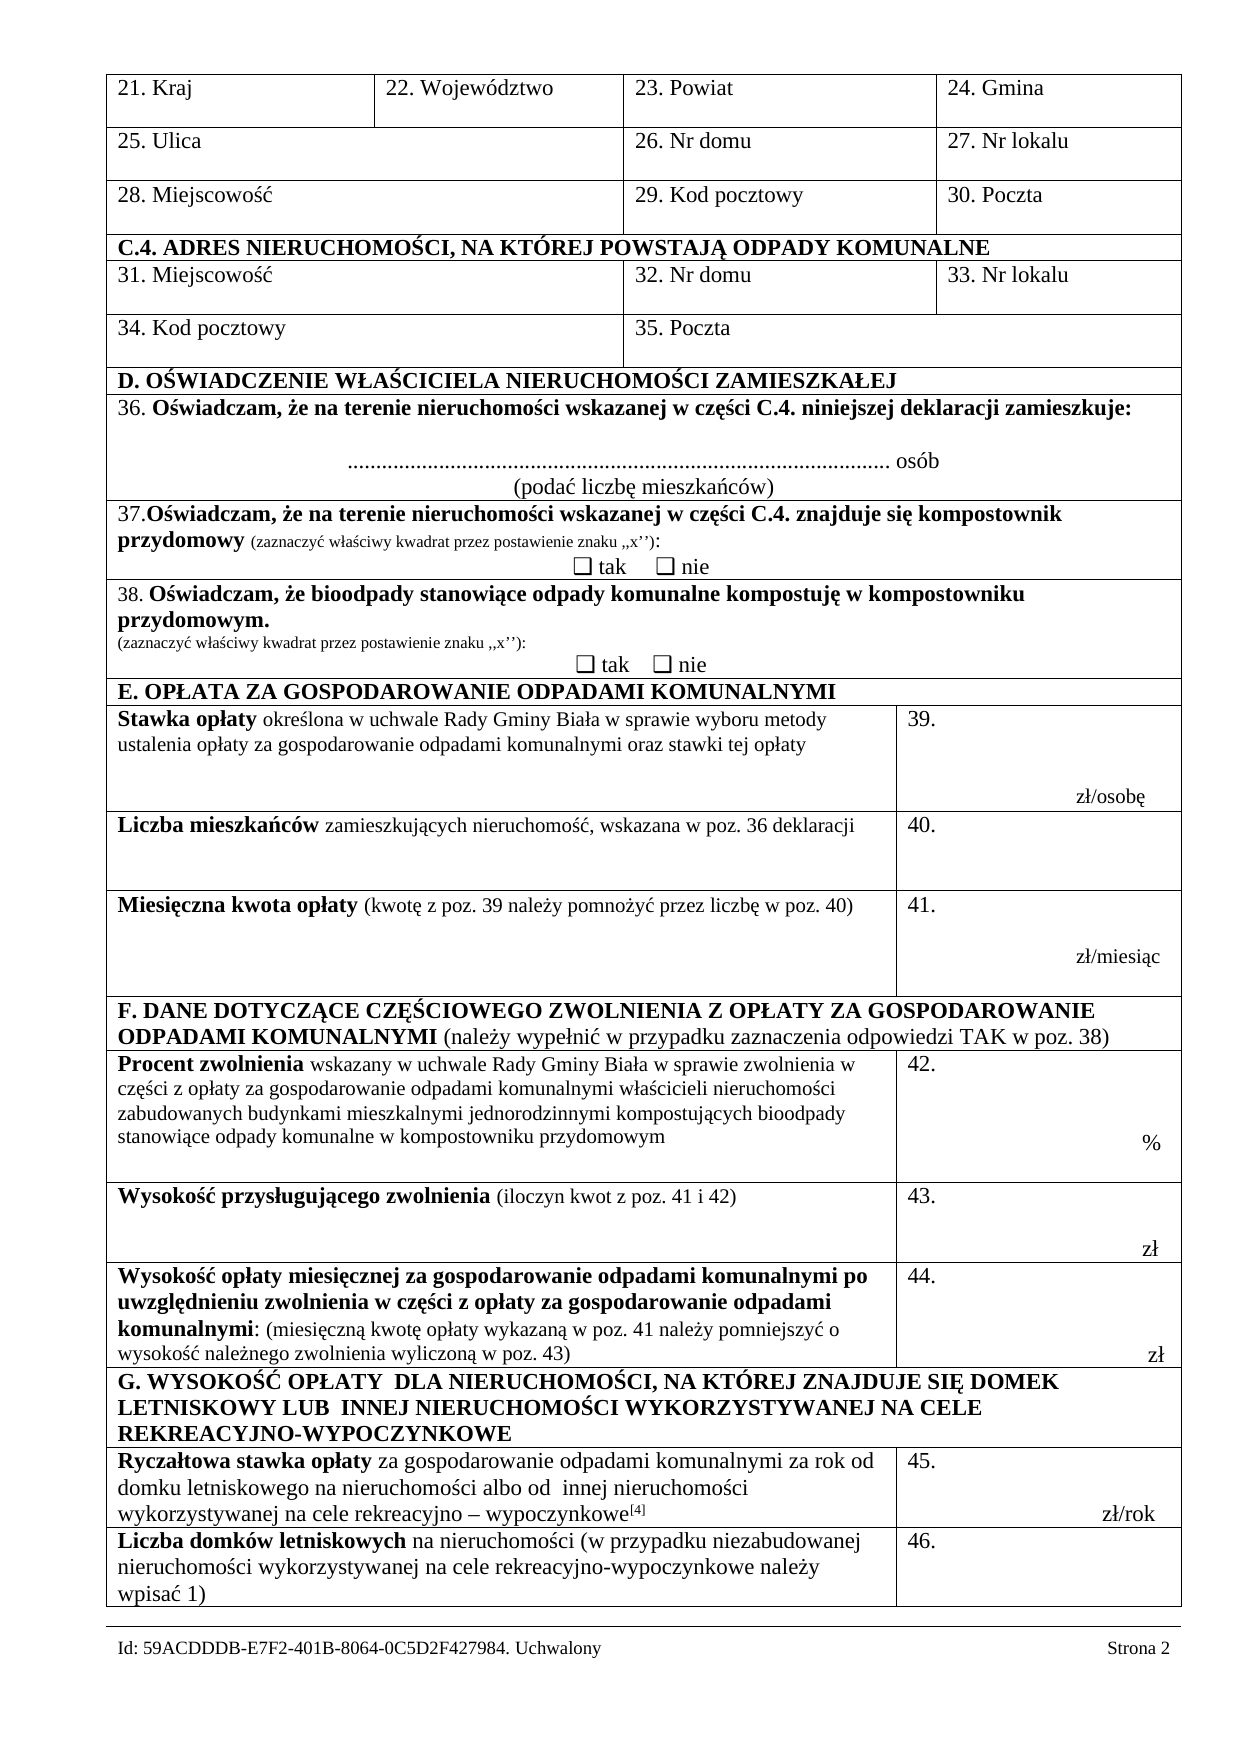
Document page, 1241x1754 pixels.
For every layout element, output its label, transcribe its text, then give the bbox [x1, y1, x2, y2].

table_cell 29. Kod pocztowy [624, 181, 936, 233]
table_cell 32. Nr domu [624, 261, 936, 313]
table_cell C.4. ADRES NIERUCHOMOŚCI, NA KTÓREJ POWSTAJĄ ODPADY KOMUNALNE [107, 235, 1181, 260]
table_cell 21. Kraj [107, 75, 374, 127]
table_cell 28. Miejscowość [107, 181, 623, 233]
table_cell 45. [897, 1448, 1091, 1526]
table_cell Wysokość przysługującego zwolnienia (iloczyn kwot z poz. 41 i 42) [107, 1183, 896, 1261]
table_cell 31. Miejscowość [107, 261, 623, 313]
table_cell Miesięczna kwota opłaty (kwotę z poz. 39 należy pomnożyć przez liczbę w poz. 40) [107, 891, 896, 996]
table_cell Ryczałtowa stawka opłaty za gospodarowanie odpadami komunalnymi za rok od domku letniskowego na nieruchomości albo od innej nieruchomości wykorzystywanej na cele rekreacyjno – wypoczynkowe [107, 1448, 896, 1526]
table_cell 34. Kod pocztowy [107, 315, 623, 367]
table_cell 26. Nr domu [624, 128, 936, 180]
table_cell 22. Województwo [375, 75, 623, 127]
table_cell % [1091, 1051, 1181, 1182]
table_cell Liczba domków letniskowych na nieruchomości (w przypadku niezabudowanej nieruchomości wykorzystywanej na cele rekreacyjno-wypoczynkowe należy wpisać 1) [107, 1528, 896, 1606]
table_cell 23. Powiat [624, 75, 936, 127]
table_cell 43. [897, 1183, 1091, 1261]
table_cell 33. Nr lokalu [937, 261, 1181, 313]
table_cell Procent zwolnienia wskazany w uchwale Rady Gminy Biała w sprawie zwolnienia w części z opłaty za gospodarowanie odpadami komunalnymi właścicieli nieruchomości zabudowanych budynkami mieszkalnymi jednorodzinnymi kompostujących bioodpady stanowiące odpady komunalne w kompostowniku przydomowym [107, 1051, 896, 1182]
table_cell Stawka opłaty określona w uchwale Rady Gminy Biała w sprawie wyboru metody ustalenia opłaty za gospodarowanie odpadami komunalnymi oraz stawki tej opłaty [107, 706, 896, 811]
table_cell 24. Gmina [937, 75, 1181, 127]
table_cell G. WYSOKOŚĆ OPŁATY DLA NIERUCHOMOŚCI, NA KTÓREJ ZNAJDUJE SIĘ DOMEK LETNISKOWY LUB INNEJ NIERUCHOMOŚCI WYKORZYSTYWANEJ NA CELE REKREACYJNO-WYPOCZYNKOWE [107, 1368, 1181, 1447]
table_cell 25. Ulica [107, 128, 623, 180]
table_cell F. DANE DOTYCZĄCE CZĘŚCIOWEGO ZWOLNIENIA Z OPŁATY ZA GOSPODAROWANIE ODPADAMI KOMUNALNYMI (należy wypełnić w przypadku zaznaczenia odpowiedzi TAK w poz. 38) [107, 997, 1181, 1049]
table_cell 37.Oświadczam, że na terenie nieruchomości wskazanej w części C.4. znajduje się kompostownik przydomowy (zaznaczyć właściwy kwadrat przez postawienie znaku ,,x’’): ❑ tak ❑ nie [107, 501, 1181, 579]
table_cell 40. [897, 812, 1064, 890]
table_cell [1091, 1528, 1181, 1606]
table_cell Liczba mieszkańców zamieszkujących nieruchomość, wskazana w poz. 36 deklaracji [107, 812, 896, 890]
table_cell D. OŚWIADCZENIE WŁAŚCICIELA NIERUCHOMOŚCI ZAMIESZKAŁEJ [107, 368, 1181, 394]
table_cell 38. Oświadczam, że bioodpady stanowiące odpady komunalne kompostuję w kompostowniku przydomowym. (zaznaczyć właściwy kwadrat przez postawienie znaku ,,x’’): ❑ tak ❑ nie [107, 580, 1181, 678]
table_cell zł [1091, 1183, 1181, 1261]
table_cell 27. Nr lokalu [937, 128, 1181, 180]
table_cell 46. [897, 1528, 1091, 1606]
table_cell 39. [897, 706, 1064, 811]
table_cell 30. Poczta [937, 181, 1181, 233]
table_cell 41. [897, 891, 1064, 996]
table_cell zł/rok [1091, 1448, 1181, 1526]
table_cell 44. [897, 1263, 1091, 1367]
table_cell 35. Poczta [624, 315, 1181, 367]
table_cell zł/osobę [1065, 706, 1181, 811]
table_cell 42. [897, 1051, 1091, 1182]
table_cell Wysokość opłaty miesięcznej za gospodarowanie odpadami komunalnymi po uwzględnieniu zwolnienia w części z opłaty za gospodarowanie odpadami komunalnymi: (miesięczną kwotę opłaty wykazaną w poz. 41 należy pomniejszyć o wysokość należnego zwolnienia wyliczoną w poz. 43) [107, 1263, 896, 1367]
table_cell [1065, 812, 1181, 890]
table_cell zł [1091, 1263, 1181, 1367]
table_cell E. OPŁATA ZA GOSPODAROWANIE ODPADAMI KOMUNALNYMI [107, 679, 1181, 705]
table_cell zł/miesiąc [1065, 891, 1181, 996]
table_cell 36. Oświadczam, że na terenie nieruchomości wskazanej w części C.4. niniejszej deklaracji zamieszkuje: ............................................................................................... osób (podać liczbę mieszkańców) [107, 395, 1181, 499]
